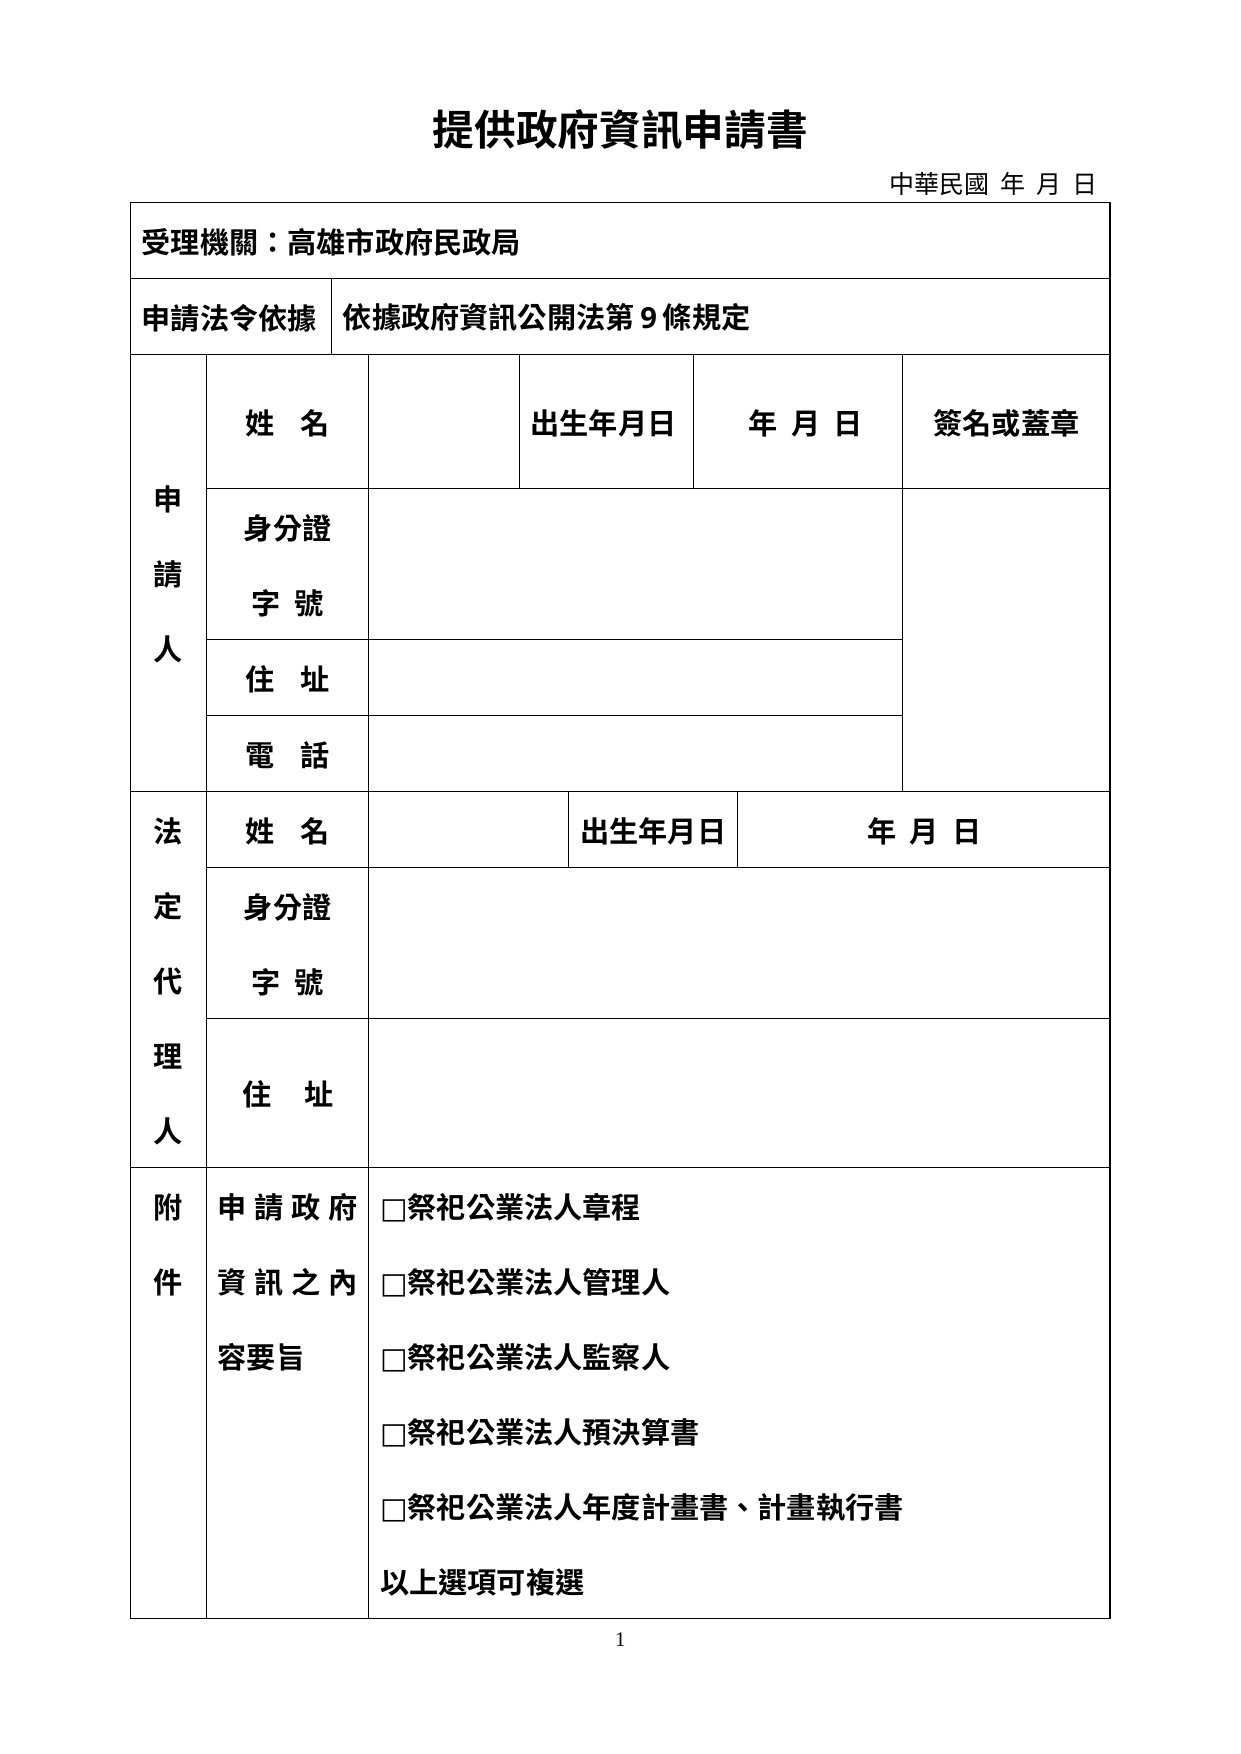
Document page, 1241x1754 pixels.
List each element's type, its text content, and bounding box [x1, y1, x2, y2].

table_cell 出生年月日 [569, 792, 737, 867]
table_cell 電 話 [207, 716, 368, 791]
table_cell [369, 1019, 1109, 1167]
table_cell 身分證 字 號 [207, 868, 368, 1018]
table_cell [369, 355, 519, 488]
table_cell 姓 名 [207, 792, 368, 867]
table_cell [369, 716, 902, 791]
table_cell 申請人 [131, 355, 206, 791]
table_cell [369, 792, 568, 867]
table_cell [369, 640, 902, 715]
table_cell 身分證 字 號 [207, 489, 368, 639]
table_cell [369, 489, 902, 639]
table_cell [369, 868, 1109, 1018]
table_cell 住 址 [207, 1019, 368, 1167]
table_cell [903, 489, 1109, 791]
table_cell 依據政府資訊公開法第9條規定 [332, 279, 1109, 354]
table_cell 出生年月日 [520, 355, 693, 488]
table_cell □祭祀公業法人章程 □祭祀公業法人管理人 □祭祀公業法人監察人 □祭祀公業法人預決算書 □祭祀公業法人年度計畫書、計畫執行書 以上選項可複選 [369, 1168, 1109, 1618]
text 中華民國 年 月 日 [118, 164, 1097, 202]
table_cell 年 月 日 [738, 792, 1109, 867]
table_cell 簽名或蓋章 [903, 355, 1109, 488]
table_cell 附件 [131, 1168, 206, 1618]
table_cell 法定代理人 [131, 792, 206, 1167]
table_cell 申請法令依據 [131, 279, 331, 354]
table_header 受理機關：高雄市政府民政局 [131, 203, 1109, 278]
table_cell 年 月 日 [694, 355, 902, 488]
table_cell 申請政府資訊之內容要旨 [207, 1168, 368, 1618]
table_cell 住 址 [207, 640, 368, 715]
table_cell 姓 名 [207, 355, 368, 488]
text 提供政府資訊申請書 [118, 89, 1122, 164]
